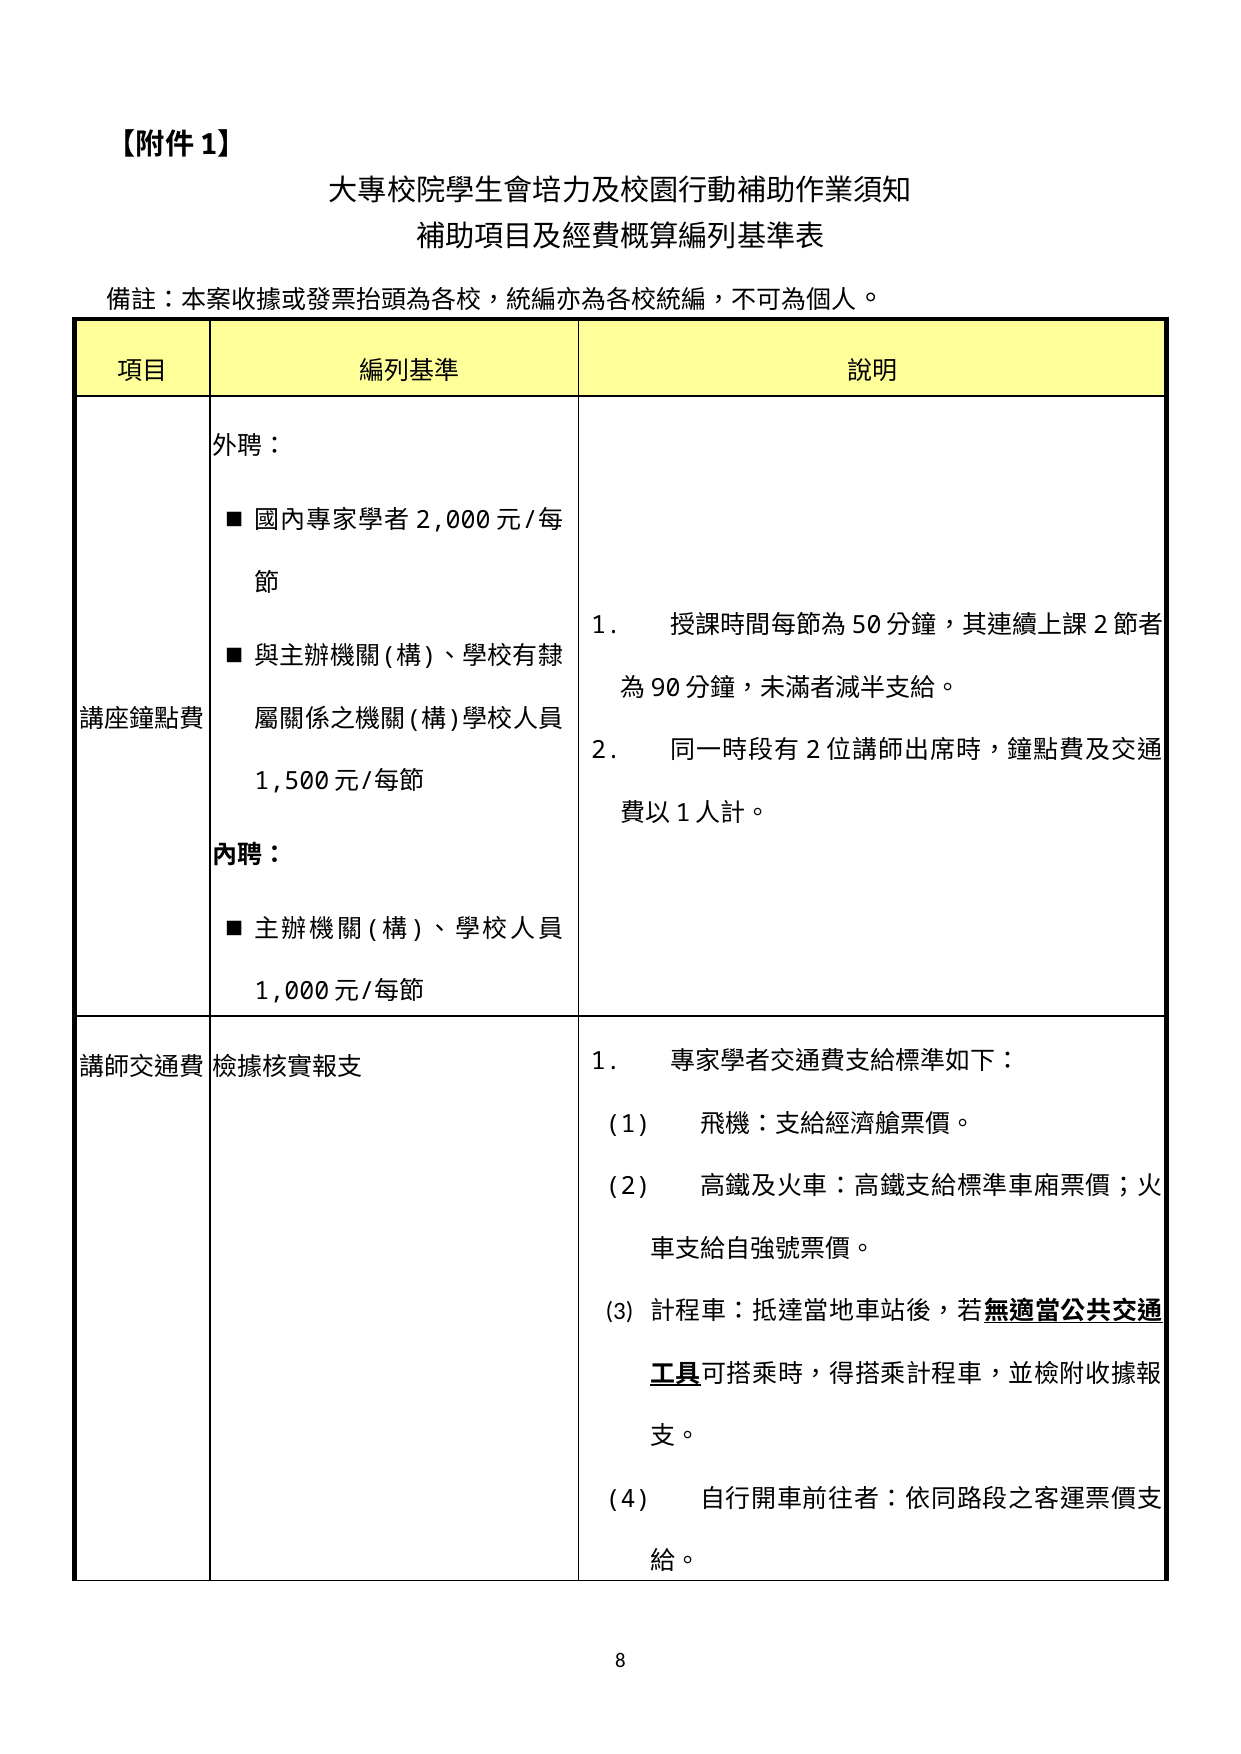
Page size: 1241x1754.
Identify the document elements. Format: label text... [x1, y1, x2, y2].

table_header 編列基準 [211, 321, 578, 395]
table_cell 專家學者交通費支給標準如下： 飛機：支給經濟艙票價。 高鐵及火車：高鐵支給標準車廂票價；火車支給自強號票價。 計程車：抵達當地車站後，若無適當公共交通工具可搭乘時，得搭乘計程車，並檢附收據報支。 自行開車前往者：依同路段之客運票價支給。 搭乘飛機者，乘機日期去程應為活動當日或前一日，回程應為活動當日或後一日，如有不可抗力因素(如颱風)，無法檢附上列日期之單據，需說明理由；搭乘高鐵者，乘車日期均限活動當日，無法檢附上列日期之單據，則應改搭火車或客運。 [579, 1017, 1164, 1579]
table_header 說明 [579, 321, 1164, 395]
table_cell 講師交通費 [77, 1017, 209, 1579]
text 備註：本案收據或發票抬頭為各校，統編亦為各校統編，不可為個人。 [106, 274, 1134, 317]
table_cell 檢據核實報支 [211, 1017, 578, 1579]
table_cell 外聘： 國內專家學者2,000元/每節 與主辦機關(構)、學校有隸屬關係之機關(構)學校人員1,500元/每節 內聘： 主辦機關(構)、學校人員1,000元/每節 [211, 397, 578, 1015]
text 大專校院學生會培力及校園行動補助作業須知 [106, 164, 1134, 210]
table_header 項目 [77, 321, 209, 395]
table_cell 授課時間每節為50分鐘，其連續上課2節者為90分鐘，未滿者減半支給。 同一時段有2位講師出席時，鐘點費及交通費以1人計。 [579, 397, 1164, 1015]
text 補助項目及經費概算編列基準表 [106, 210, 1134, 256]
table_cell 講座鐘點費 [77, 397, 209, 1015]
text 【附件1】 [106, 118, 1134, 164]
